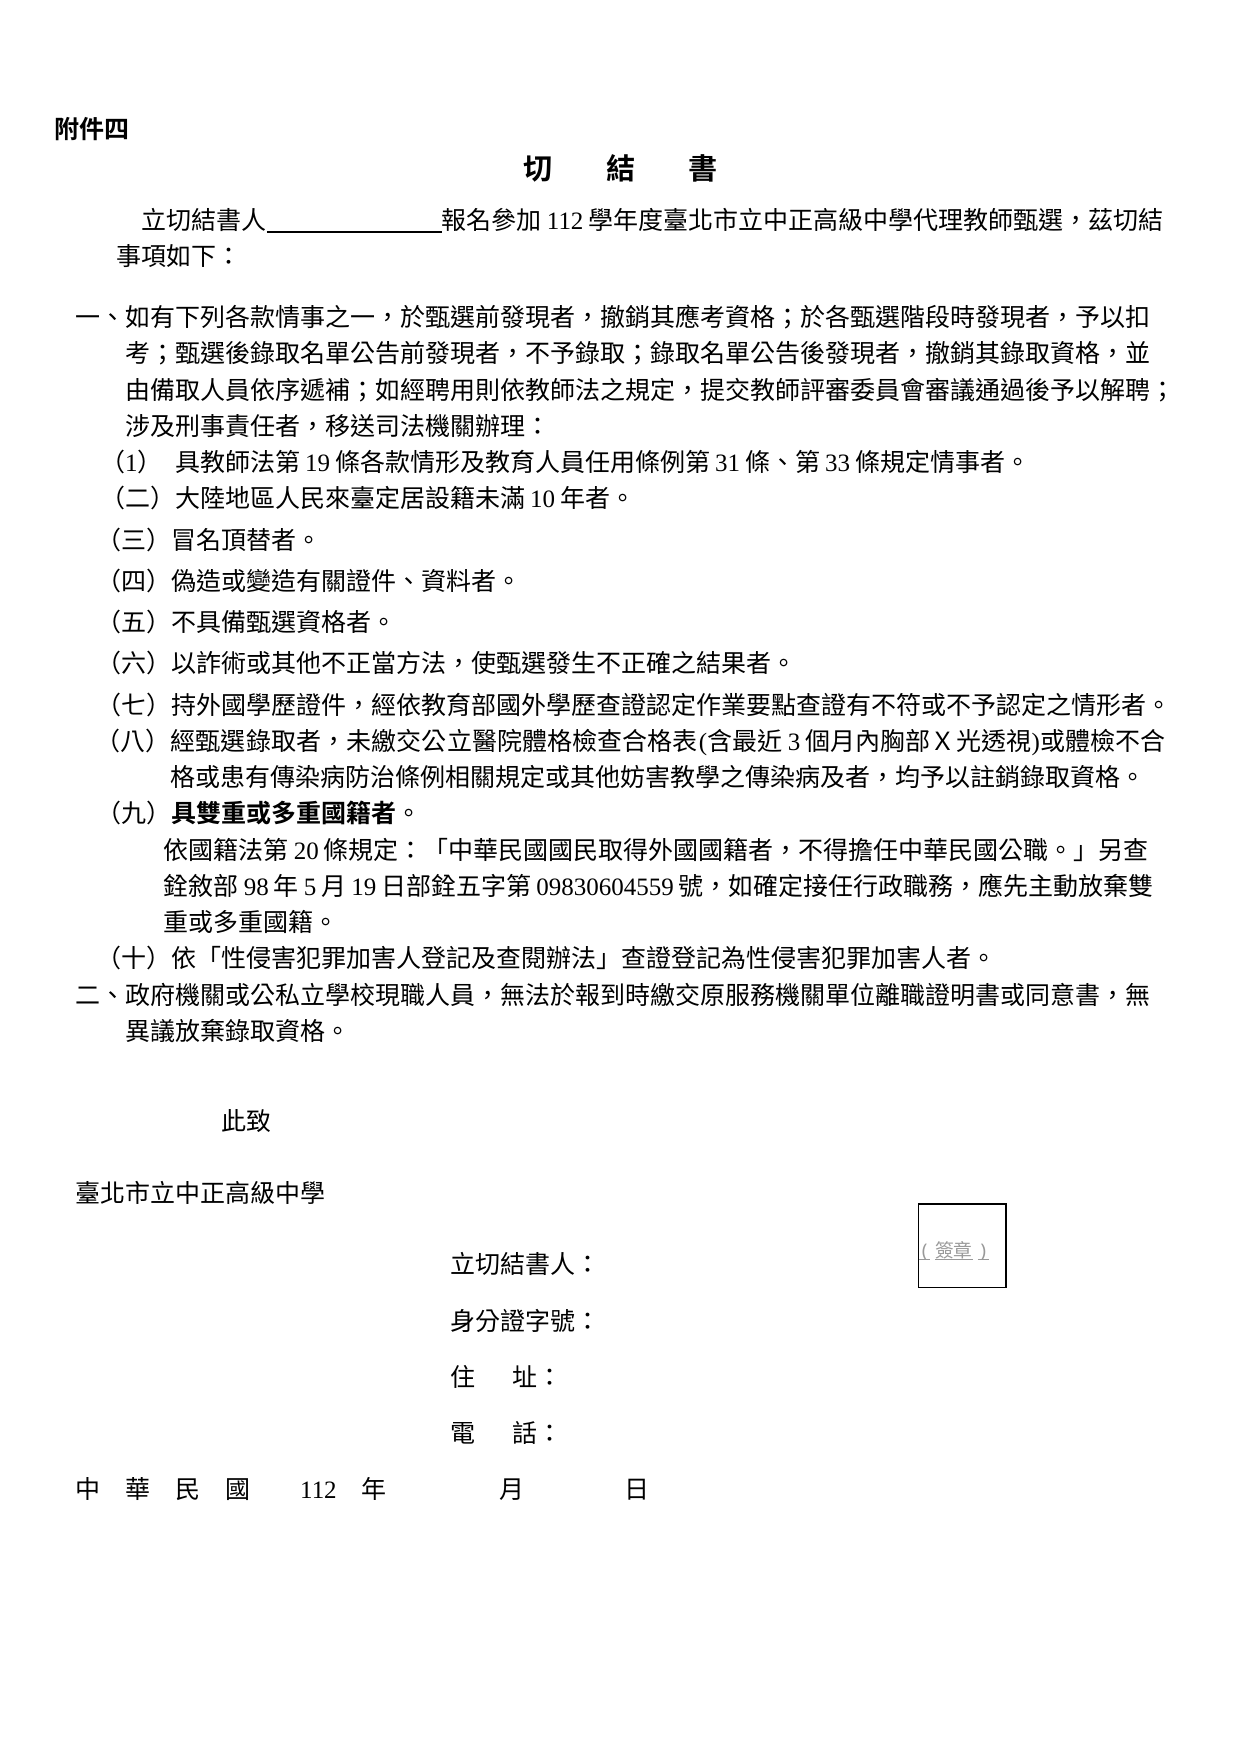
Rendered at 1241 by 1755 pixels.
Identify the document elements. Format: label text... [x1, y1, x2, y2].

text （十）依「性侵害犯罪加害人登記及查閱辦法」查證登記為性侵害犯罪加害人者。 [96, 939, 1166, 975]
text （四）偽造或變造有關證件、資料者。 [96, 561, 1166, 598]
text 此致 [221, 1101, 1166, 1138]
text （五）不具備甄選資格者。 [96, 603, 1166, 639]
text 中 華 民 國 112 年 月 日 [75, 1470, 1166, 1506]
text 附件四 [54, 109, 1186, 145]
text （二）大陸地區人民來臺定居設籍未滿10年者。 [75, 479, 1166, 515]
text （三）冒名頂替者。 [96, 520, 1166, 556]
text （九）具雙重或多重國籍者。 [96, 794, 1166, 830]
text 身分證字號： [75, 1301, 1166, 1337]
text 立切結書人 報名參加112學年度臺北市立中正高級中學代理教師甄選，茲切結事項如下： [117, 200, 1166, 273]
text 電話： [75, 1413, 1166, 1450]
text 立切結書人： [75, 1245, 918, 1281]
text 住址： [75, 1357, 1166, 1393]
list 具教師法第19條各款情形及教育人員任用條例第31條、第33條規定情事者。 [100, 443, 1166, 479]
text 依國籍法第20條規定：「中華民國國民取得外國國籍者，不得擔任中華民國公職。」另查銓敘部98年5月19日部銓五字第09830604559號，如確定接任行政職務，應先主動放棄雙重或多重國籍。 [163, 830, 1166, 939]
text （八）經甄選錄取者，未繳交公立醫院體格檢查合格表(含最近3個月內胸部Ｘ光透視)或體檢不合格或患有傳染病防治條例相關規定或其他妨害教學之傳染病及者，均予以註銷錄取資格。 [95, 721, 1166, 794]
text 臺北市立中正高級中學 [75, 1173, 1166, 1209]
text 二、政府機關或公私立學校現職人員，無法於報到時繳交原服務機關單位離職證明書或同意書，無異議放棄錄取資格。 [75, 975, 1166, 1048]
text 一、如有下列各款情事之一，於甄選前發現者，撤銷其應考資格；於各甄選階段時發現者，予以扣考；甄選後錄取名單公告前發現者，不予錄取；錄取名單公告後發現者，撤銷其錄取資格，並由備取人員依序遞補；如經聘用則依教師法之規定，提交教師評審委員會審議通過後予以解聘；涉及刑事責任者，移送司法機關辦理： [75, 298, 1166, 443]
text （七）持外國學歷證件，經依教育部國外學歷查證認定作業要點查證有不符或不予認定之情形者。 [96, 685, 1166, 721]
text 切結書 [75, 145, 1166, 188]
text [1007, 1245, 1166, 1281]
text （六）以詐術或其他不正當方法，使甄選發生不正確之結果者。 [96, 644, 1166, 680]
